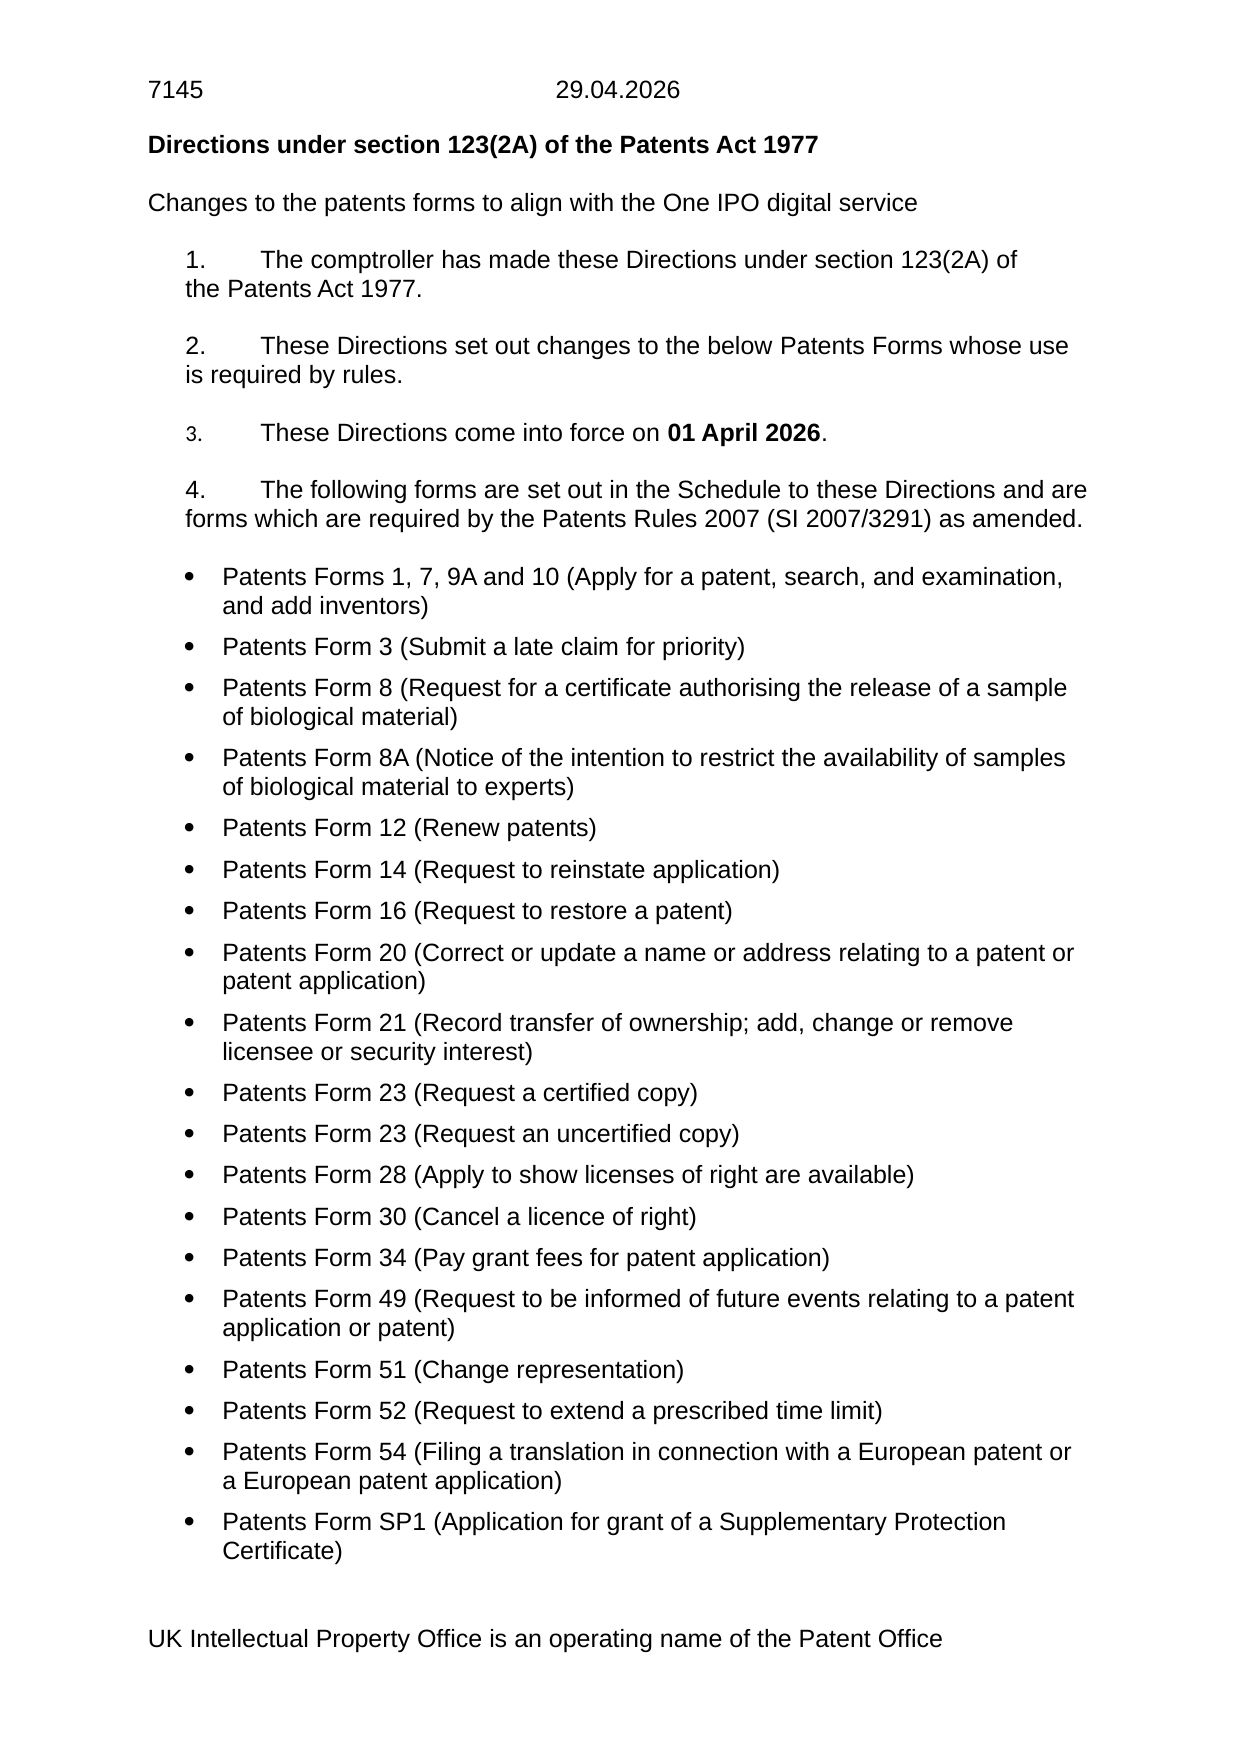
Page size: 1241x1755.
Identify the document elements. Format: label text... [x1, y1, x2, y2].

list Patents Form 51 (Change representation) [185, 1354, 1093, 1383]
text Directions under section 123(2A) of the Patents Act 1977 [148, 130, 1093, 159]
text Changes to the patents forms to align with the One IPO digital service [148, 188, 1093, 216]
list Patents Form 16 (Request to restore a patent) [185, 896, 1093, 925]
list Patents Form 49 (Request to be informed of future events relating to a patent application or patent) [185, 1284, 1093, 1342]
list Patents Form 28 (Apply to show licenses of right are available) [185, 1160, 1093, 1189]
list Patents Form 21 (Record transfer of ownership; add, change or remove licensee or security interest) [185, 1008, 1093, 1065]
list Patents Form 3 (Submit a late claim for priority) [185, 632, 1093, 661]
list Patents Form 54 (Filing a translation in connection with a European patent or a European patent application) [185, 1437, 1093, 1495]
list Patents Form 23 (Request an uncertified copy) [185, 1119, 1093, 1148]
list Patents Form 52 (Request to extend a prescribed time limit) [185, 1396, 1093, 1425]
list Patents Form 8A (Notice of the intention to restrict the availability of samples of biological material to experts) [185, 743, 1093, 801]
list Patents Form 23 (Request a certified copy) [185, 1078, 1093, 1107]
list Patents Form SP1 (Application for grant of a Supplementary Protection Certificate) [185, 1507, 1093, 1565]
list The comptroller has made these Directions under section 123(2A) of the Patents Act 1977. [185, 245, 1093, 303]
list Patents Form 14 (Request to reinstate application) [185, 855, 1093, 884]
list Patents Form 30 (Cancel a licence of right) [185, 1202, 1093, 1231]
list Patents Form 20 (Correct or update a name or address relating to a patent or patent application) [185, 937, 1093, 995]
list Patents Form 34 (Pay grant fees for patent application) [185, 1243, 1093, 1272]
list Patents Form 8 (Request for a certificate authorising the release of a sample of biological material) [185, 673, 1093, 731]
list Patents Form 12 (Renew patents) [185, 813, 1093, 842]
list These Directions set out changes to the below Patents Forms whose use is required by rules. [185, 331, 1093, 389]
list These Directions come into force on 01 April 2026. [185, 418, 1093, 447]
list Patents Forms 1, 7, 9A and 10 (Apply for a patent, search, and examination, and add inventors) [185, 562, 1093, 619]
list The following forms are set out in the Schedule to these Directions and are forms which are required by the Patents Rules 2007 (SI 2007/3291) as amended. [185, 476, 1093, 533]
